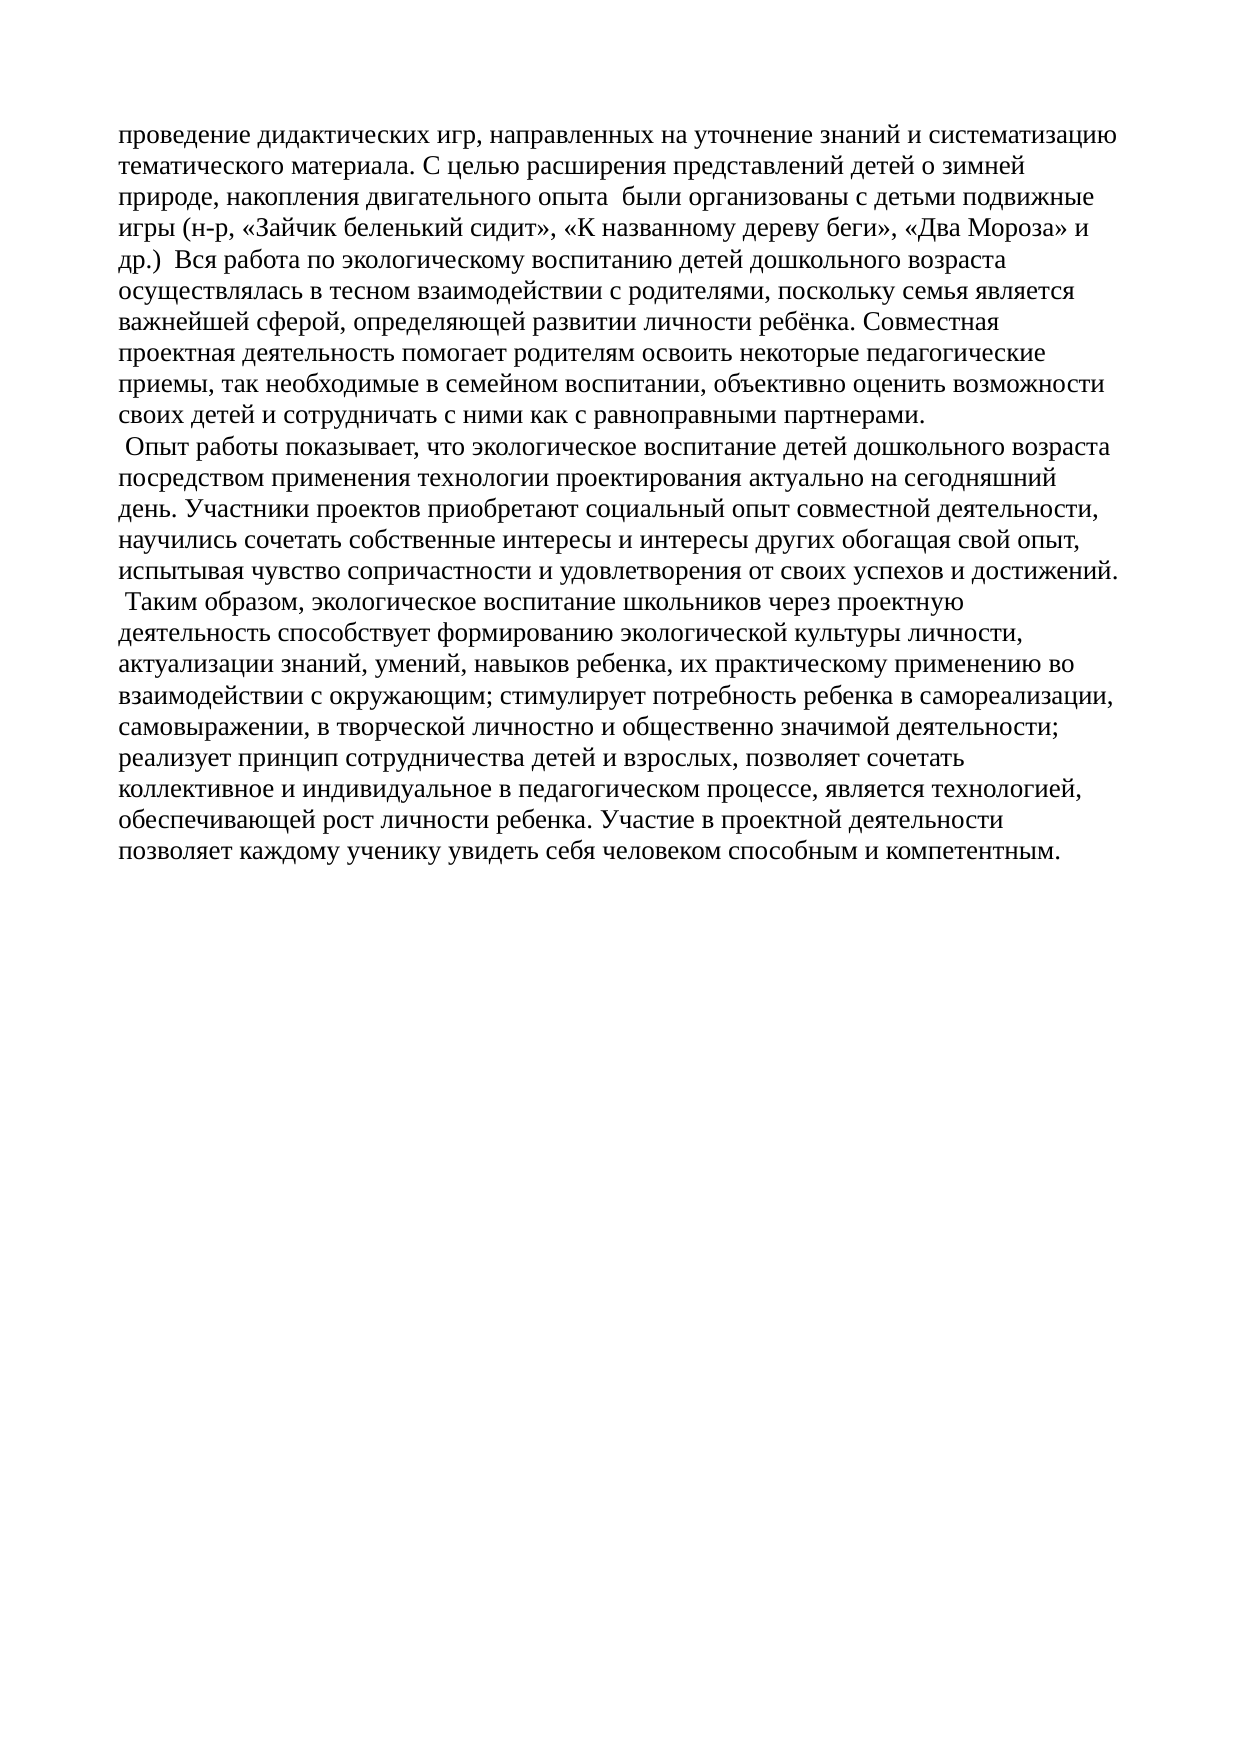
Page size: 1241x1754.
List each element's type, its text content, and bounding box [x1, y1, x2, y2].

text проведение дидактических игр, направленных на уточнение знаний и систематизацию тематического материала. С целью расширения представлений детей о зимней природе, накопления двигательного опыта были организованы с детьми подвижные игры (н-р, «Зайчик беленький сидит», «К названному дереву беги», «Два Мороза» и др.) Вся работа по экологическому воспитанию детей дошкольного возраста осуществлялась в тесном взаимодействии с родителями, поскольку семья является важнейшей сферой, определяющей развитии личности ребёнка. Совместная проектная деятельность помогает родителям освоить некоторые педагогические приемы, так необходимые в семейном воспитании, объективно оценить возможности своих детей и сотрудничать с ними как с равноправными партнерами. [118, 118, 1122, 429]
text Опыт работы показывает, что экологическое воспитание детей дошкольного возраста посредством применения технологии проектирования актуально на сегодняшний день. Участники проектов приобретают социальный опыт совместной деятельности, научились сочетать собственные интересы и интересы других обогащая свой опыт, испытывая чувство сопричастности и удовлетворения от своих успехов и достижений. [118, 429, 1122, 585]
text Таким образом, экологическое воспитание школьников через проектную деятельность способствует формированию экологической культуры личности, актуализации знаний, умений, навыков ребенка, их практическому применению во взаимодействии с окружающим; стимулирует потребность ребенка в самореализации, самовыражении, в творческой личностно и общественно значимой деятельности; реализует принцип сотрудничества детей и взрослых, позволяет сочетать коллективное и индивидуальное в педагогическом процессе, является технологией, обеспечивающей рост личности ребенка. Участие в проектной деятельности позволяет каждому ученику увидеть себя человеком способным и компетентным. [118, 585, 1122, 866]
